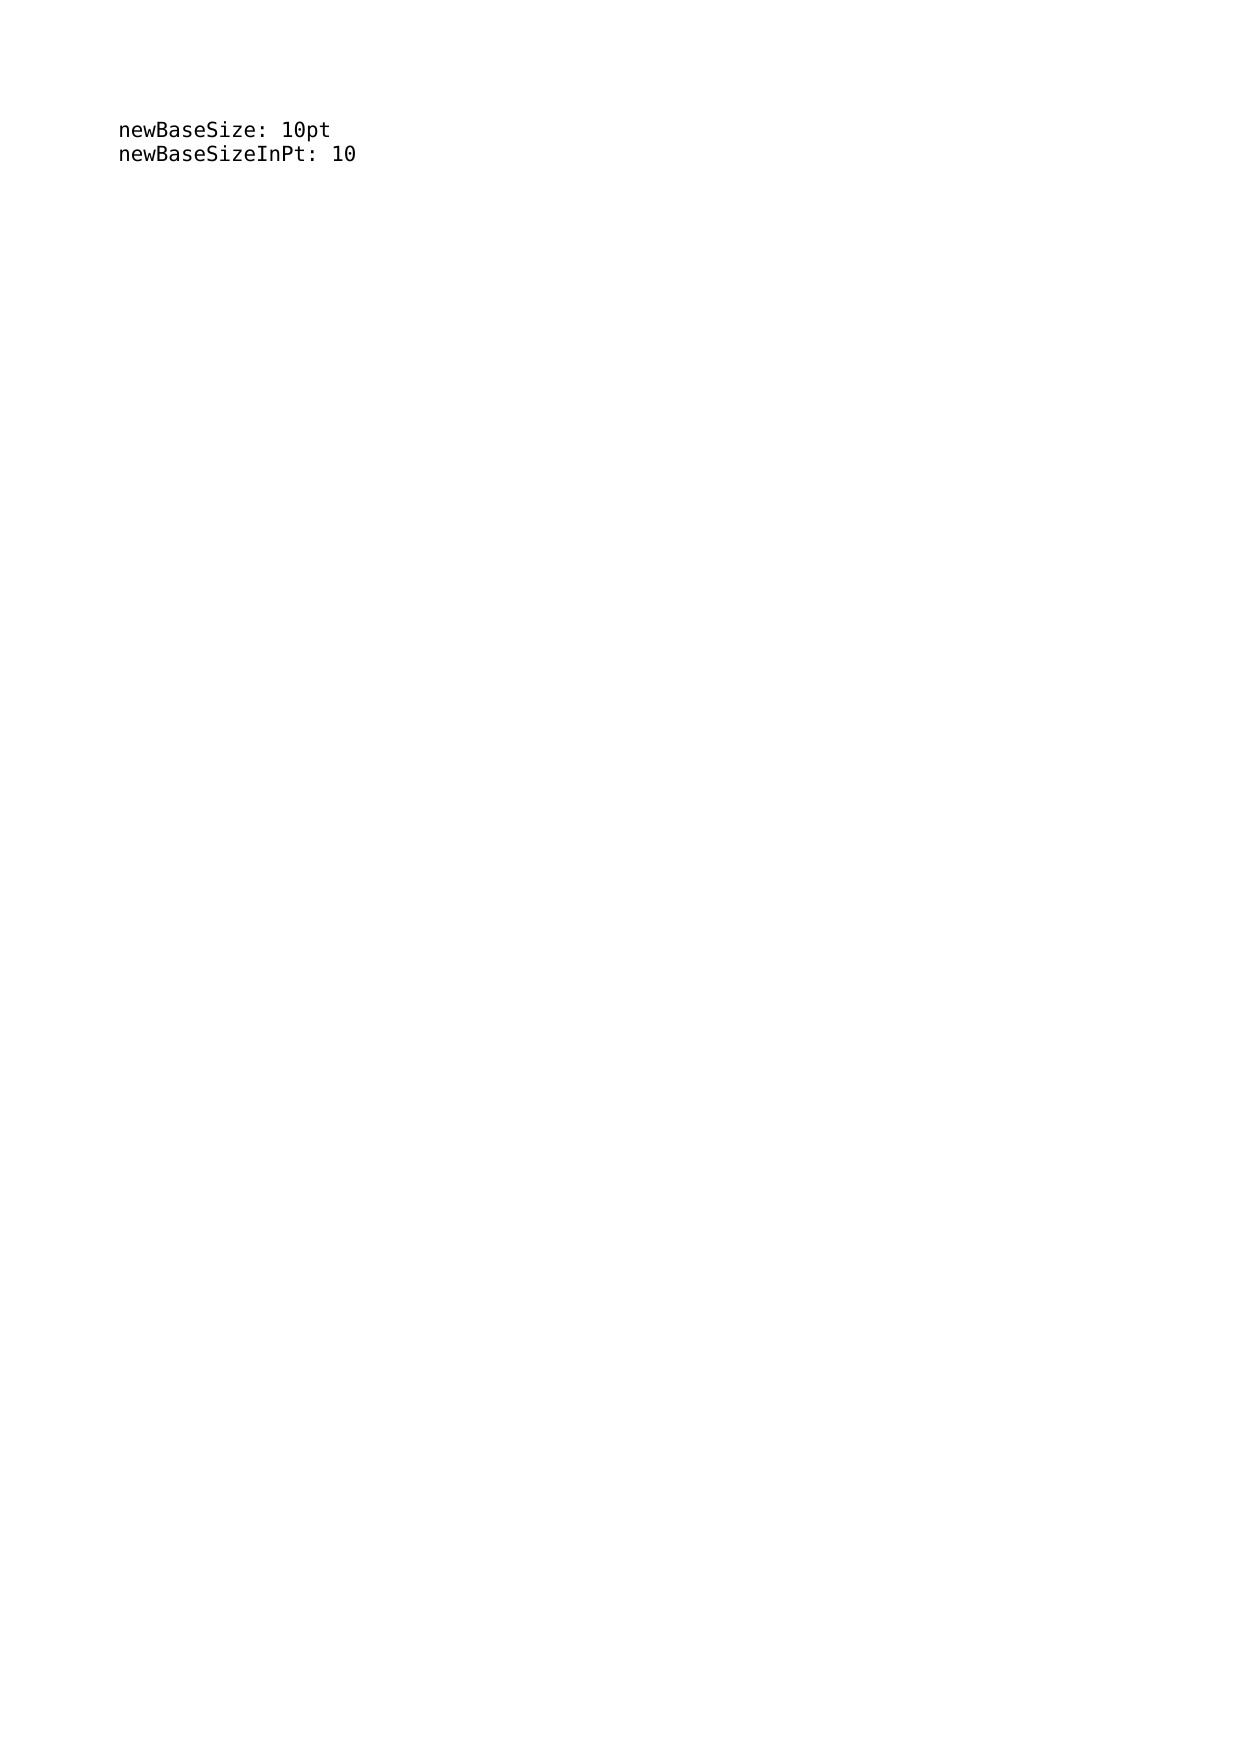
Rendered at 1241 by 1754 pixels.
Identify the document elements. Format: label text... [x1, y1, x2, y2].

text newBaseSize: 10pt newBaseSizeInPt: 10 [118, 118, 1122, 167]
